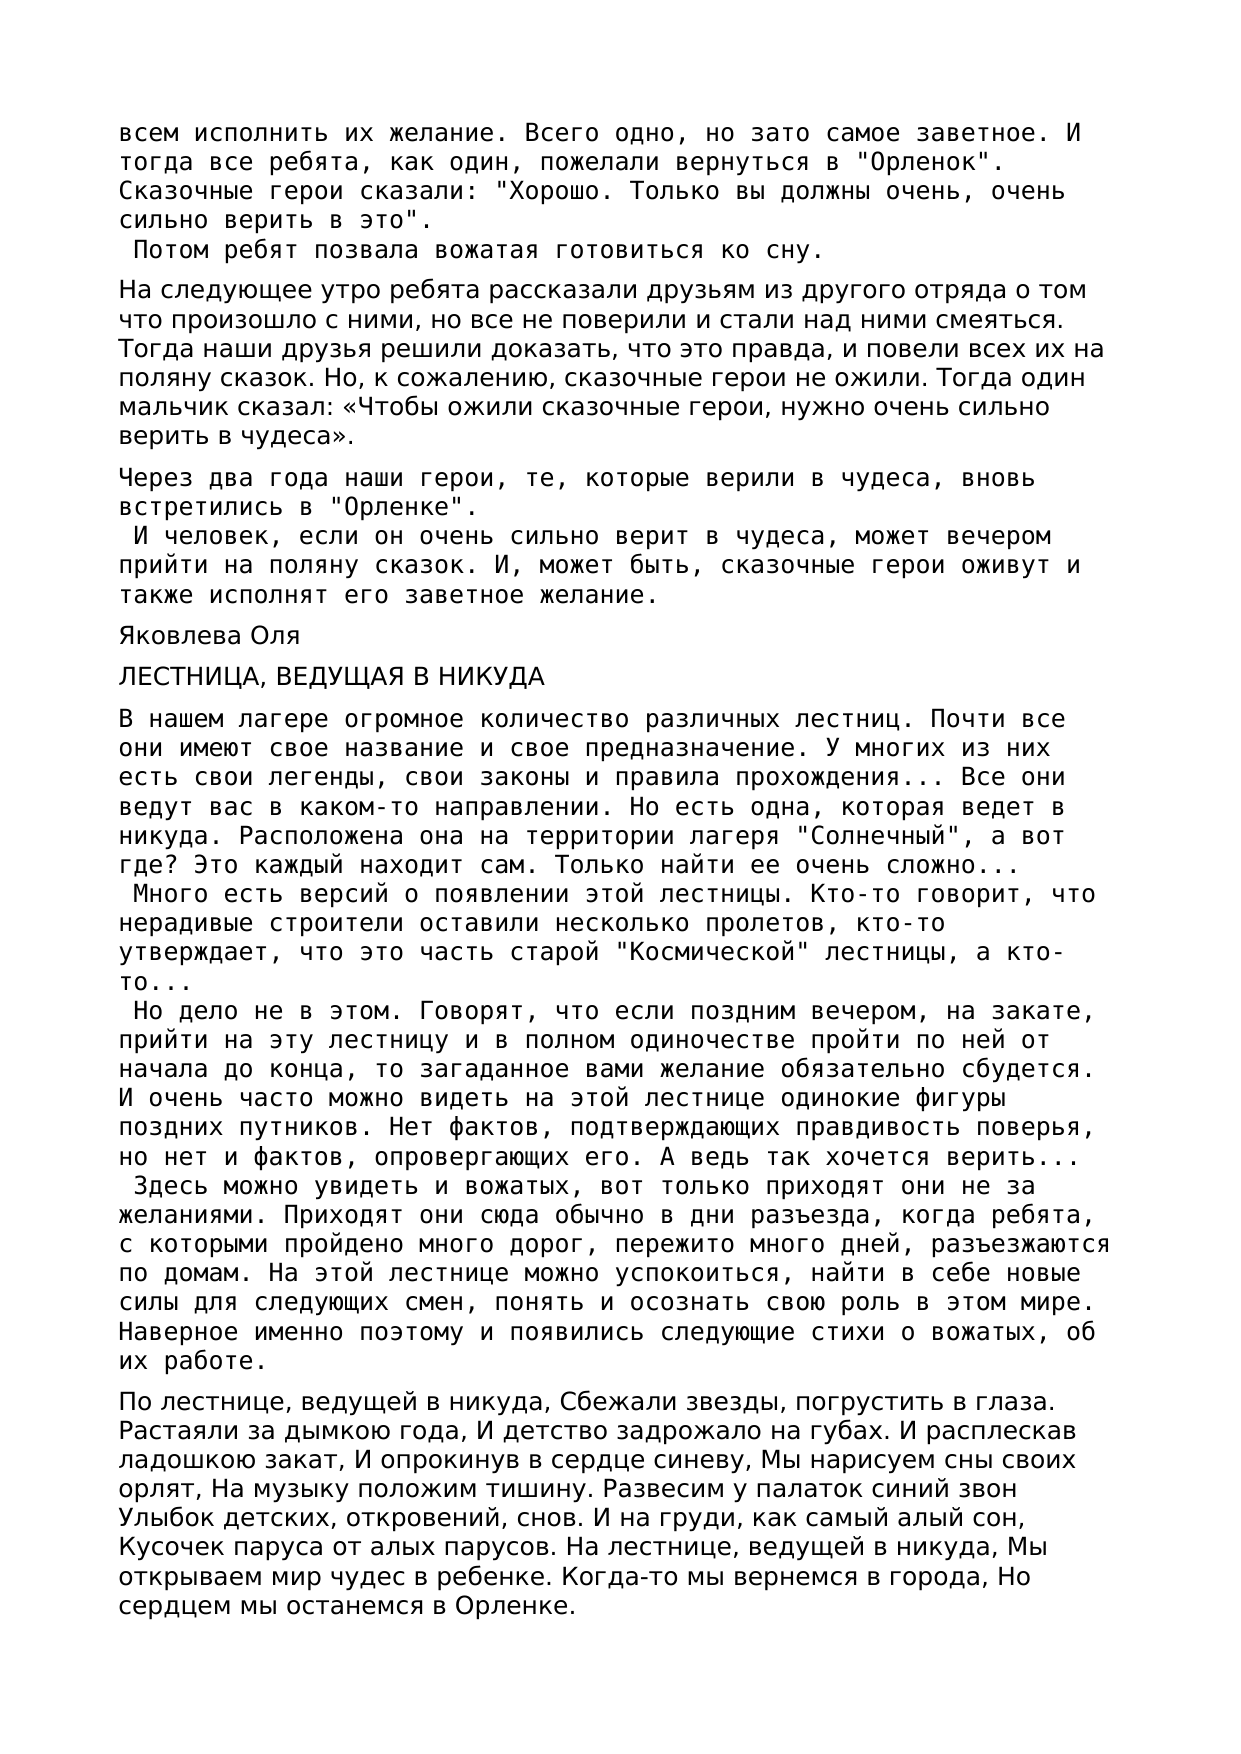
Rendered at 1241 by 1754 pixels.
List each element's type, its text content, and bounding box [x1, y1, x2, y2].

text Через два года наши герои, те, которые верили в чудеса, вновь встретились в "Орленке". И человек, если он очень сильно верит в чудеса, может вечером прийти на поляну сказок. И, может быть, сказочные герои оживут и также исполнят его заветное желание. [118, 463, 1122, 609]
text Яковлева Оля [118, 621, 1122, 650]
text всем исполнить их желание. Всего одно, но зато самое заветное. И тогда все ребята, как один, пожелали вернуться в "Орленок". Сказочные герои сказали: "Хорошо. Только вы должны очень, очень сильно верить в это". Потом ребят позвала вожатая готовиться ко сну. [118, 118, 1122, 264]
text В нашем лагере огромное количество различных лестниц. Почти все они имеют свое название и свое предназначение. У многих из них есть свои легенды, свои законы и правила прохождения... Все они ведут вас в каком-то направлении. Но есть одна, которая ведет в никуда. Расположена она на территории лагеря "Солнечный", а вот где? Это каждый находит сам. Только найти ее очень сложно... Много есть версий о появлении этой лестницы. Кто-то говорит, что нерадивые строители оставили несколько пролетов, кто-то утверждает, что это часть старой "Космической" лестницы, а кто-то... Но дело не в этом. Говорят, что если поздним вечером, на закате, прийти на эту лестницу и в полном одиночестве пройти по ней от начала до конца, то загаданное вами желание обязательно сбудется. И очень часто можно видеть на этой лестнице одинокие фигуры поздних путников. Нет фактов, подтверждающих правдивость поверья, но нет и фактов, опровергающих его. А ведь так хочется верить... Здесь можно увидеть и вожатых, вот только приходят они не за желаниями. Приходят они сюда обычно в дни разъезда, когда ребята, с которыми пройдено много дорог, пережито много дней, разъезжаются по домам. На этой лестнице можно успокоиться, найти в себе новые силы для следующих смен, понять и осознать свою роль в этом мире. Наверное именно поэтому и появились следующие стихи о вожатых, об их работе. [118, 704, 1122, 1375]
text По лестнице, ведущей в никуда, Сбежали звезды, погрустить в глаза. Растаяли за дымкою года, И детство задрожало на губах. И расплескав ладошкою закат, И опрокинув в сердце синеву, Мы нарисуем сны своих орлят, На музыку положим тишину. Развесим у палаток синий звон Улыбок детских, откровений, снов. И на груди, как самый алый сон, Кусочек паруса от алых парусов. На лестнице, ведущей в никуда, Мы открываем мир чудес в ребенке. Когда-то мы вернемся в города, Но сердцем мы останемся в Орленке. [118, 1387, 1122, 1620]
text ЛЕСТНИЦА, ВЕДУЩАЯ В НИКУДА [118, 662, 1122, 692]
text На следующее утро ребята рассказали друзьям из другого отряда о том что произошло с ними, но все не поверили и стали над ними смеяться. Тогда наши друзья решили доказать, что это правда, и повели всех их на поляну сказок. Но, к сожалению, сказочные герои не ожили. Тогда один мальчик сказал: «Чтобы ожили сказочные герои, нужно очень сильно верить в чудеса». [118, 276, 1122, 451]
